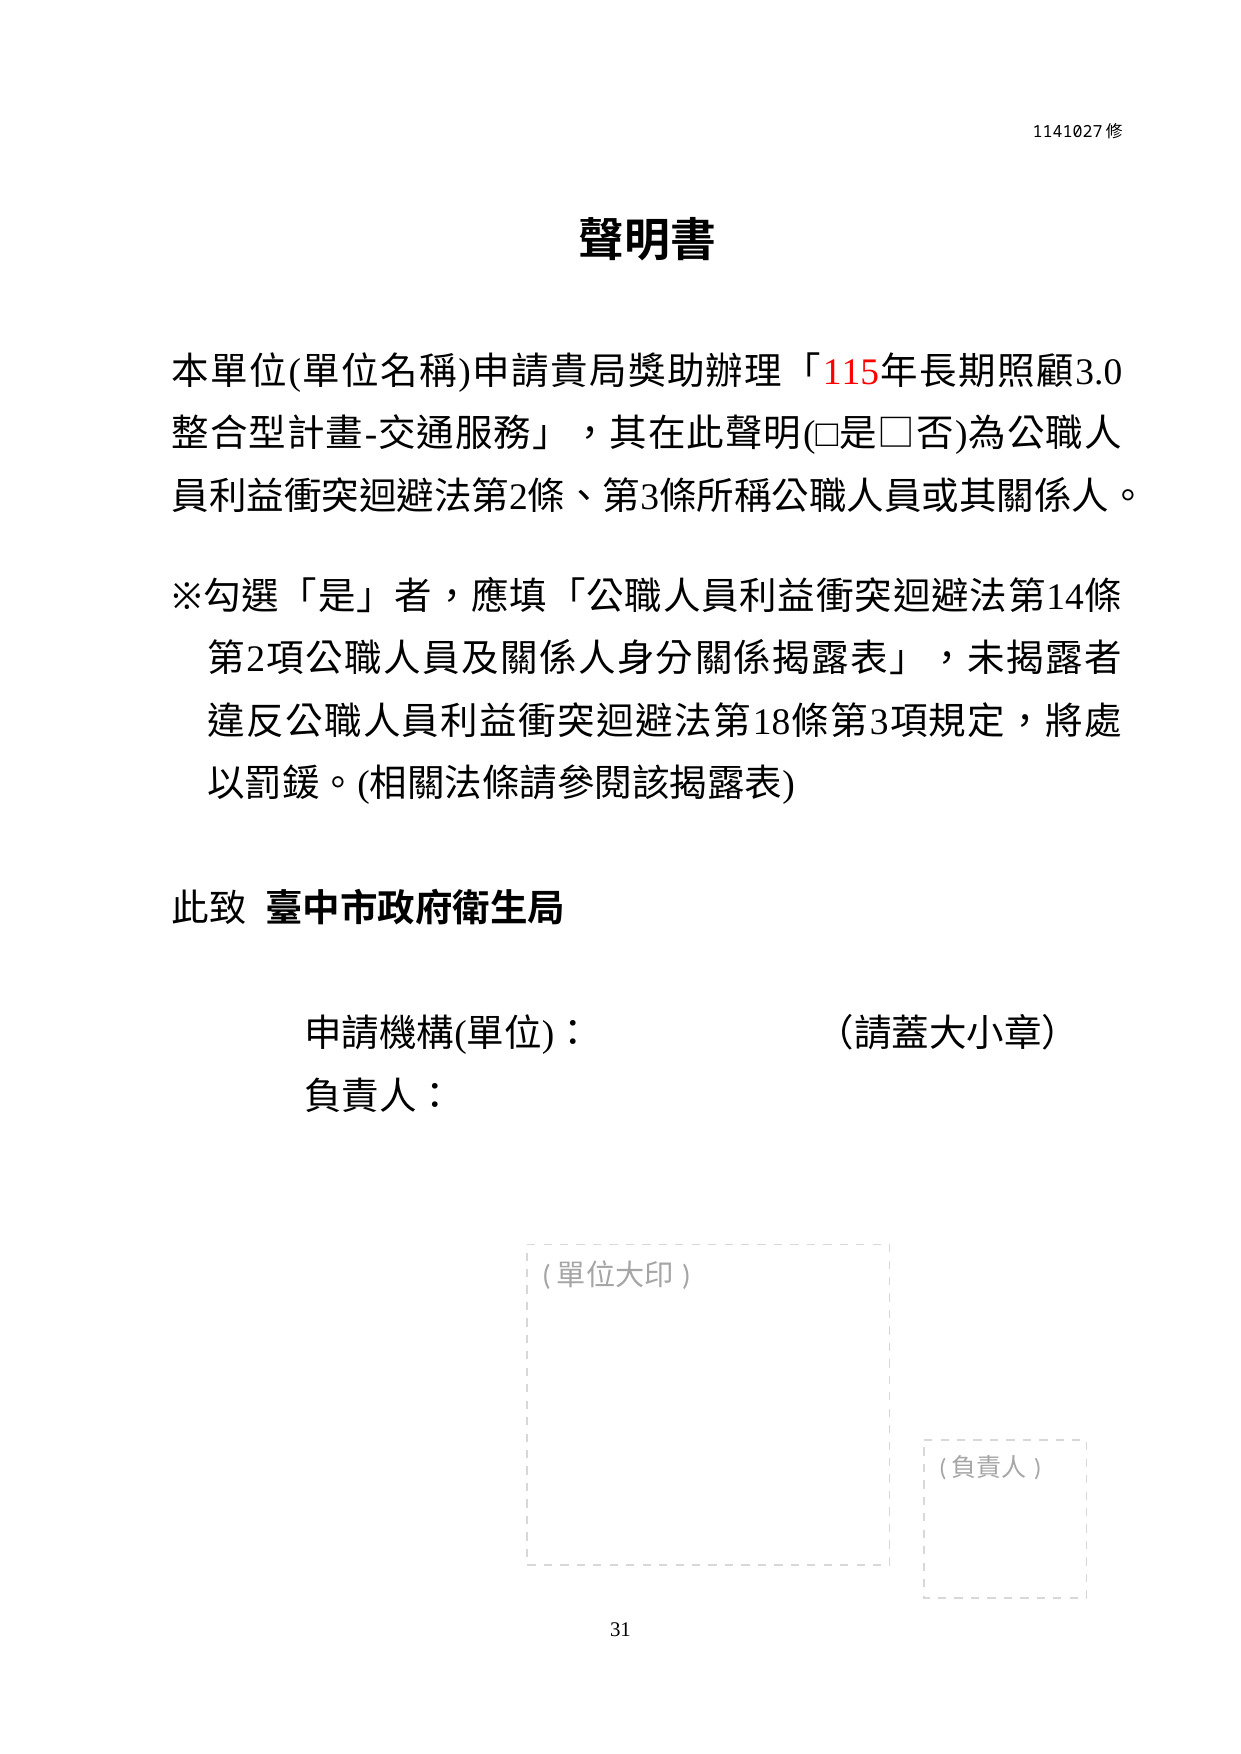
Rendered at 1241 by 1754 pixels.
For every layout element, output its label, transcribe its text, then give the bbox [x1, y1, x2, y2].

subtitle 負責人： [171, 1051, 1122, 1114]
subtitle 本單位(單位名稱)申請貴局獎助辦理「115年長期照顧3.0整合型計畫-交通服務」，其在此聲明(□是□否)為公職人員利益衝突迴避法第2條、第3條所稱公職人員或其關係人。 [171, 326, 1122, 514]
subtitle ※勾選「是」者，應填「公職人員利益衝突迴避法第14條第2項公職人員及關係人身分關係揭露表」，未揭露者違反公職人員利益衝突迴避法第18條第3項規定，將處以罰鍰。(相關法條請參閱該揭露表) [171, 551, 1122, 801]
subtitle 此致 臺中市政府衛生局 [171, 864, 1122, 926]
subtitle 申請機構(單位)： （請蓋大小章） [171, 989, 1122, 1051]
subtitle 聲明書 [171, 164, 1122, 289]
